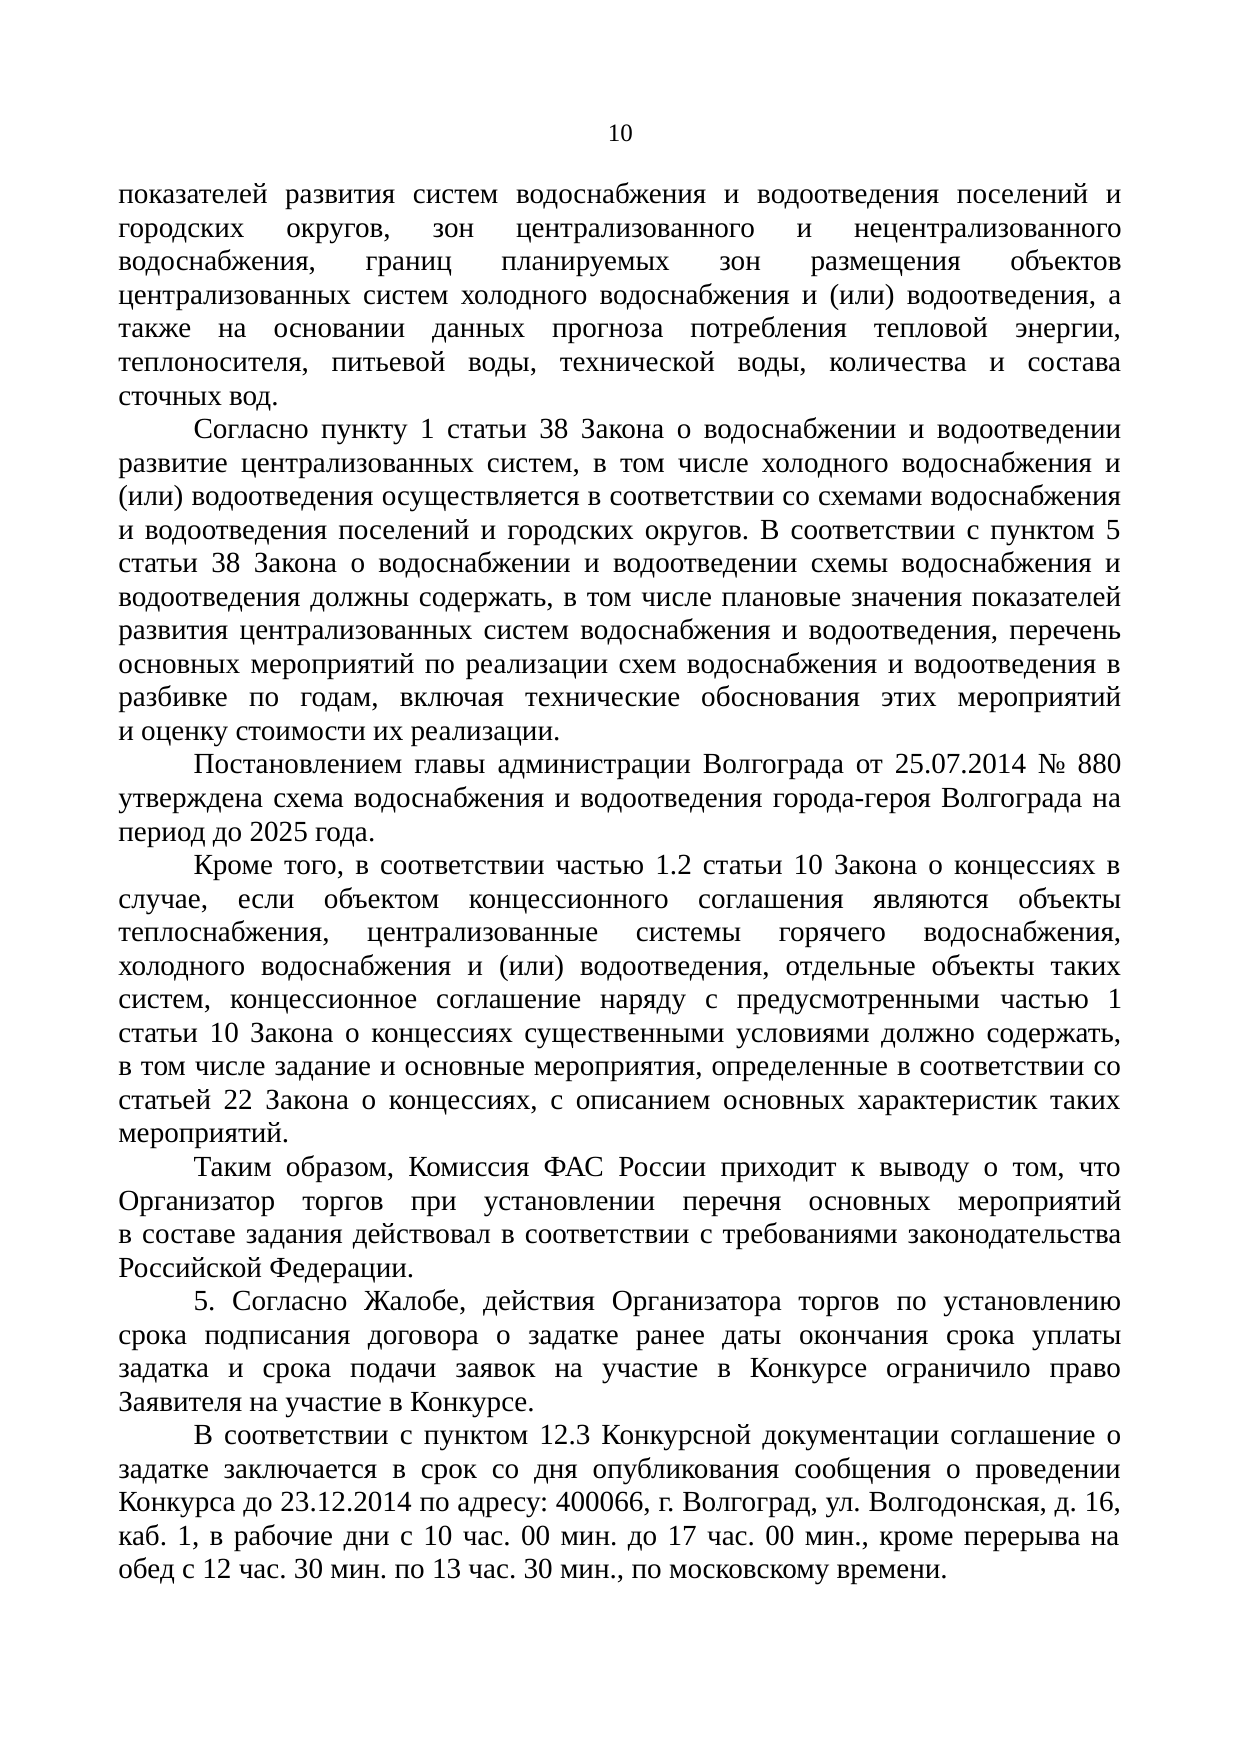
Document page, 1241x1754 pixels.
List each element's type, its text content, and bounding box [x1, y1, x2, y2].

text В соответствии с пунктом 12.3 Конкурсной документации соглашение о задатке заключается в срок со дня опубликования сообщения о проведении Конкурса до 23.12.2014 по адресу: 400066, г. Волгоград, ул. Волгодонская, д. 16, каб. 1, в рабочие дни с 10 час. 00 мин. до 17 час. 00 мин., кроме перерыва на обед с 12 час. 30 мин. по 13 час. 30 мин., по московскому времени. [118, 1417, 1122, 1585]
text Согласно пункту 1 статьи 38 Закона о водоснабжении и водоотведении развитие централизованных систем, в том числе холодного водоснабжения и (или) водоотведения осуществляется в соответствии со схемами водоснабжения и водоотведения поселений и городских округов. В соответствии с пунктом 5 статьи 38 Закона о водоснабжении и водоотведении схемы водоснабжения и водоотведения должны содержать, в том числе плановые значения показателей развития централизованных систем водоснабжения и водоотведения, перечень основных мероприятий по реализации схем водоснабжения и водоотведения в разбивке по годам, включая технические обоснования этих мероприятий и оценку стоимости их реализации. [118, 411, 1122, 747]
text Таким образом, Комиссия ФАС России приходит к выводу о том, что Организатор торгов при установлении перечня основных мероприятий в составе задания действовал в соответствии с требованиями законодательства Российской Федерации. [118, 1149, 1122, 1283]
text Кроме того, в соответствии частью 1.2 статьи 10 Закона о концессиях в случае, если объектом концессионного соглашения являются объекты теплоснабжения, централизованные системы горячего водоснабжения, холодного водоснабжения и (или) водоотведения, отдельные объекты таких систем, концессионное соглашение наряду с предусмотренными частью 1 статьи 10 Закона о концессиях существенными условиями должно содержать, в том числе задание и основные мероприятия, определенные в соответствии со статьей 22 Закона о концессиях, с описанием основных характеристик таких мероприятий. [118, 847, 1122, 1149]
text 5. Согласно Жалобе, действия Организатора торгов по установлению срока подписания договора о задатке ранее даты окончания срока уплаты задатка и срока подачи заявок на участие в Конкурсе ограничило право Заявителя на участие в Конкурсе. [118, 1283, 1122, 1417]
text показателей развития систем водоснабжения и водоотведения поселений и городских округов, зон централизованного и нецентрализованного водоснабжения, границ планируемых зон размещения объектов централизованных систем холодного водоснабжения и (или) водоотведения, а также на основании данных прогноза потребления тепловой энергии, теплоносителя, питьевой воды, технической воды, количества и состава сточных вод. [118, 176, 1122, 411]
text Постановлением главы администрации Волгограда от 25.07.2014 № 880 утверждена схема водоснабжения и водоотведения города-героя Волгограда на период до 2025 года. [118, 747, 1122, 847]
